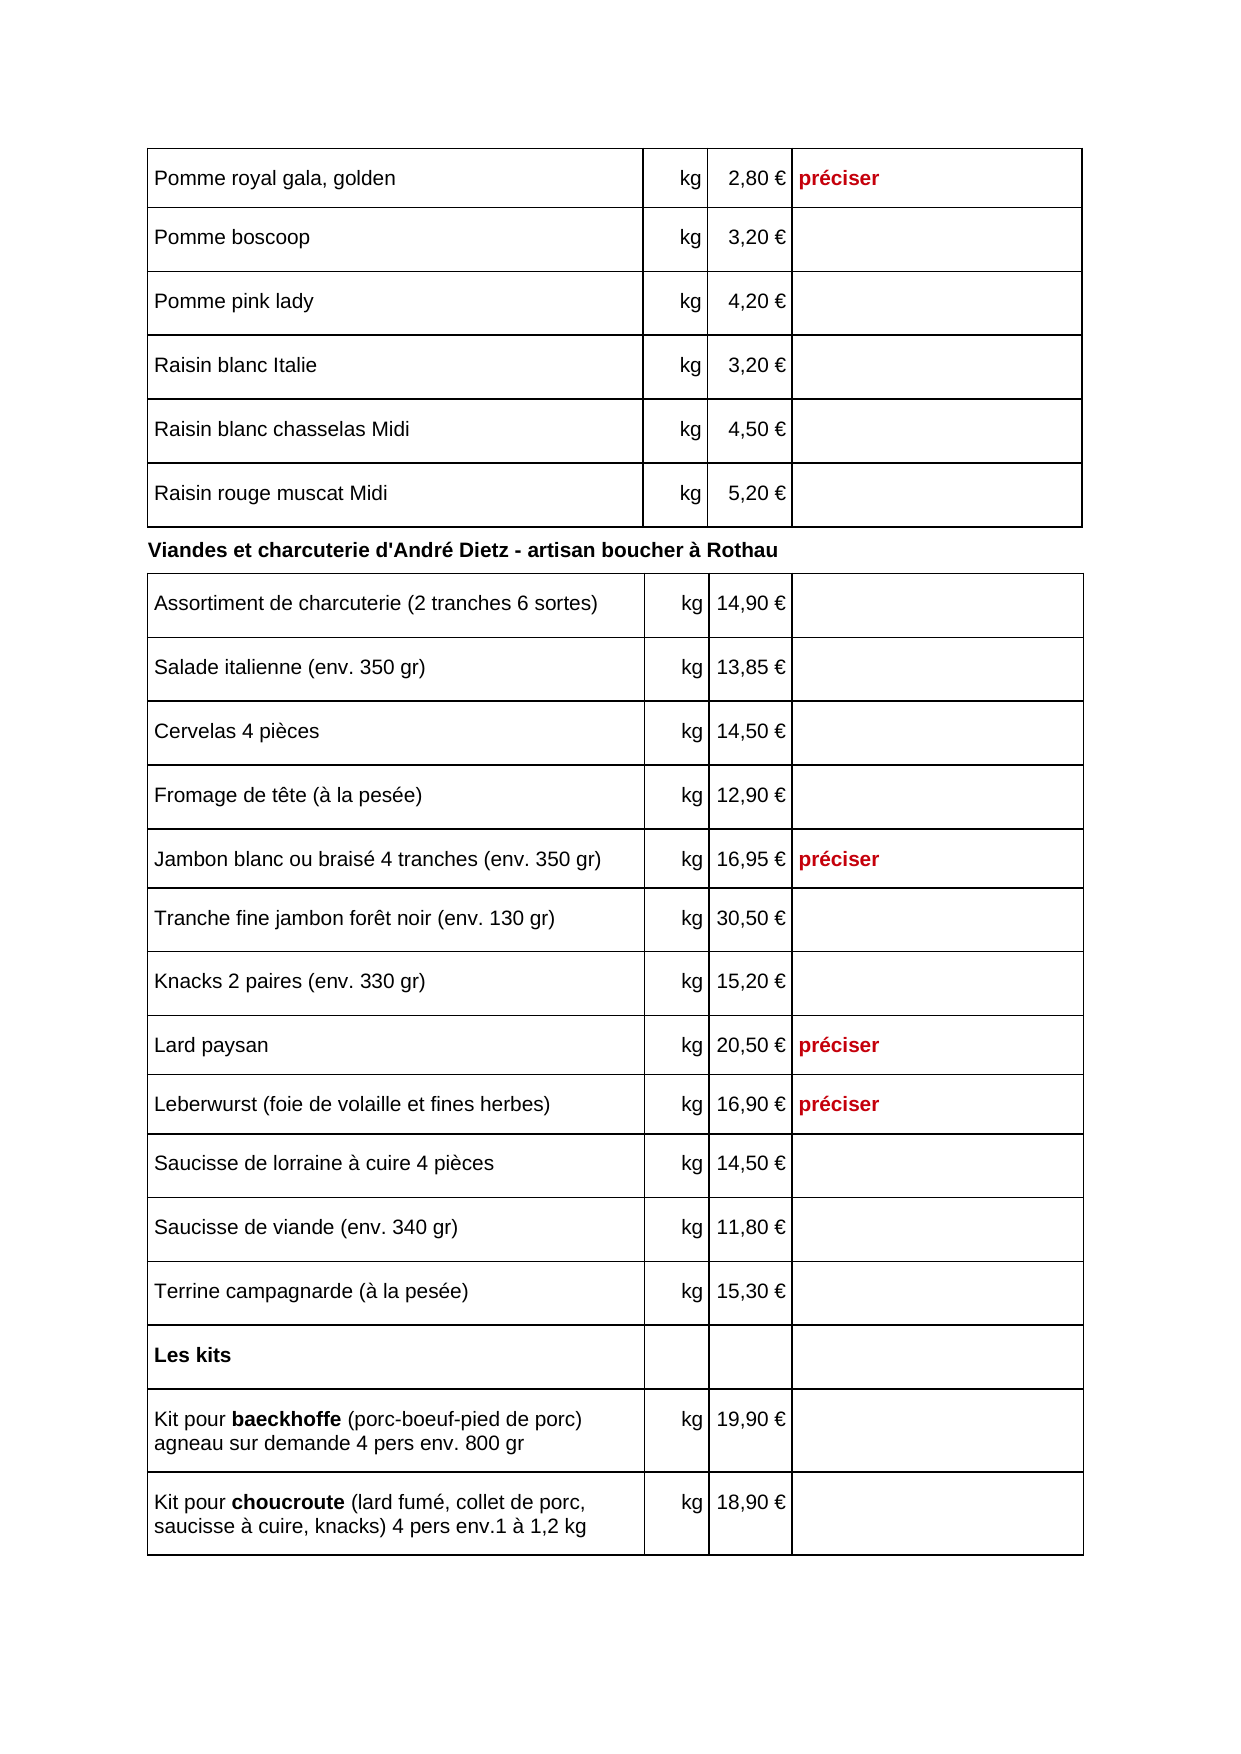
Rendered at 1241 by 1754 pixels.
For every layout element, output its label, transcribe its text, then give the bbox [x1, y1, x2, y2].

table_cell Pomme pink lady [148, 272, 642, 334]
table_cell [645, 1326, 708, 1388]
table_cell [793, 638, 1083, 700]
table_cell kg [645, 1016, 708, 1074]
table_cell préciser [793, 830, 1083, 887]
table_cell Jambon blanc ou braisé 4 tranches (env. 350 gr) [148, 830, 644, 887]
table_cell kg [644, 149, 707, 207]
table_header Assortiment de charcuterie (2 tranches 6 sortes) [148, 574, 644, 636]
table_cell Knacks 2 paires (env. 330 gr) [148, 952, 644, 1015]
table_cell 15,30 € [710, 1262, 791, 1324]
table_cell kg [645, 1198, 708, 1261]
table_cell kg [644, 336, 707, 398]
table_cell [793, 272, 1081, 334]
table_cell kg [644, 208, 707, 271]
table_cell Pomme boscoop [148, 208, 642, 271]
table_cell Fromage de tête (à la pesée) [148, 766, 644, 828]
table_cell 4,50 € [708, 400, 791, 462]
table_cell 30,50 € [710, 889, 791, 951]
table_cell préciser [793, 1016, 1083, 1074]
table_cell 5,20 € [708, 464, 791, 526]
table_cell [793, 1473, 1083, 1554]
table_cell Raisin rouge muscat Midi [148, 464, 642, 526]
table_cell Kit pour choucroute (lard fumé, collet de porc, saucisse à cuire, knacks) 4 pers env.1 à 1,2 kg [148, 1473, 644, 1554]
table_cell kg [645, 1135, 708, 1197]
table_cell Pomme royal gala, golden [148, 149, 642, 207]
table_cell 14,50 € [710, 1135, 791, 1197]
table_cell Saucisse de lorraine à cuire 4 pièces [148, 1135, 644, 1197]
table_cell 15,20 € [710, 952, 791, 1015]
table_cell Cervelas 4 pièces [148, 702, 644, 764]
table_cell kg [645, 1390, 708, 1471]
table_cell kg [645, 830, 708, 887]
table_cell [793, 1326, 1083, 1388]
table_cell 19,90 € [710, 1390, 791, 1471]
table_cell Terrine campagnarde (à la pesée) [148, 1262, 644, 1324]
table_cell kg [644, 464, 707, 526]
table_cell kg [645, 1262, 708, 1324]
table_header kg [645, 574, 708, 636]
table_cell 20,50 € [710, 1016, 791, 1074]
table_cell 18,90 € [710, 1473, 791, 1554]
table_cell [793, 1198, 1083, 1261]
table_cell 12,90 € [710, 766, 791, 828]
table_cell Leberwurst (foie de volaille et fines herbes) [148, 1075, 644, 1133]
table_cell [793, 1390, 1083, 1471]
table_cell préciser [793, 1075, 1083, 1133]
table_cell 16,90 € [710, 1075, 791, 1133]
table_cell Raisin blanc Italie [148, 336, 642, 398]
table_cell Kit pour baeckhoffe (porc-boeuf-pied de porc) agneau sur demande 4 pers env. 800 gr [148, 1390, 644, 1471]
table_cell Les kits [148, 1326, 644, 1388]
table_cell [793, 1135, 1083, 1197]
table_cell [793, 702, 1083, 764]
table_cell kg [645, 1075, 708, 1133]
table_cell 14,50 € [710, 702, 791, 764]
table_cell [793, 952, 1083, 1015]
table_cell kg [645, 766, 708, 828]
table_cell kg [644, 400, 707, 462]
table_cell kg [644, 272, 707, 334]
table_cell [793, 889, 1083, 951]
table_cell 2,80 € [708, 149, 791, 207]
table_cell 11,80 € [710, 1198, 791, 1261]
table_cell kg [645, 1473, 708, 1554]
table_cell Saucisse de viande (env. 340 gr) [148, 1198, 644, 1261]
table_cell Raisin blanc chasselas Midi [148, 400, 642, 462]
table_cell 16,95 € [710, 830, 791, 887]
table_cell préciser [793, 149, 1081, 207]
table_cell [793, 464, 1081, 526]
table_cell kg [645, 702, 708, 764]
table_cell Lard paysan [148, 1016, 644, 1074]
table_header 14,90 € [710, 574, 791, 636]
table_cell Tranche fine jambon forêt noir (env. 130 gr) [148, 889, 644, 951]
table_cell [793, 208, 1081, 271]
table_cell [793, 336, 1081, 398]
table_cell [793, 766, 1083, 828]
table_cell kg [645, 889, 708, 951]
table_cell Salade italienne (env. 350 gr) [148, 638, 644, 700]
table_cell 4,20 € [708, 272, 791, 334]
table_cell 3,20 € [708, 336, 791, 398]
table_cell [793, 1262, 1083, 1324]
table_cell kg [645, 952, 708, 1015]
table_cell [793, 400, 1081, 462]
table_cell kg [645, 638, 708, 700]
table_header [793, 574, 1083, 636]
table_cell 13,85 € [710, 638, 791, 700]
table_cell 3,20 € [708, 208, 791, 271]
table_cell [710, 1326, 791, 1388]
text Viandes et charcuterie d'André Dietz - artisan boucher à Rothau [148, 538, 1093, 562]
